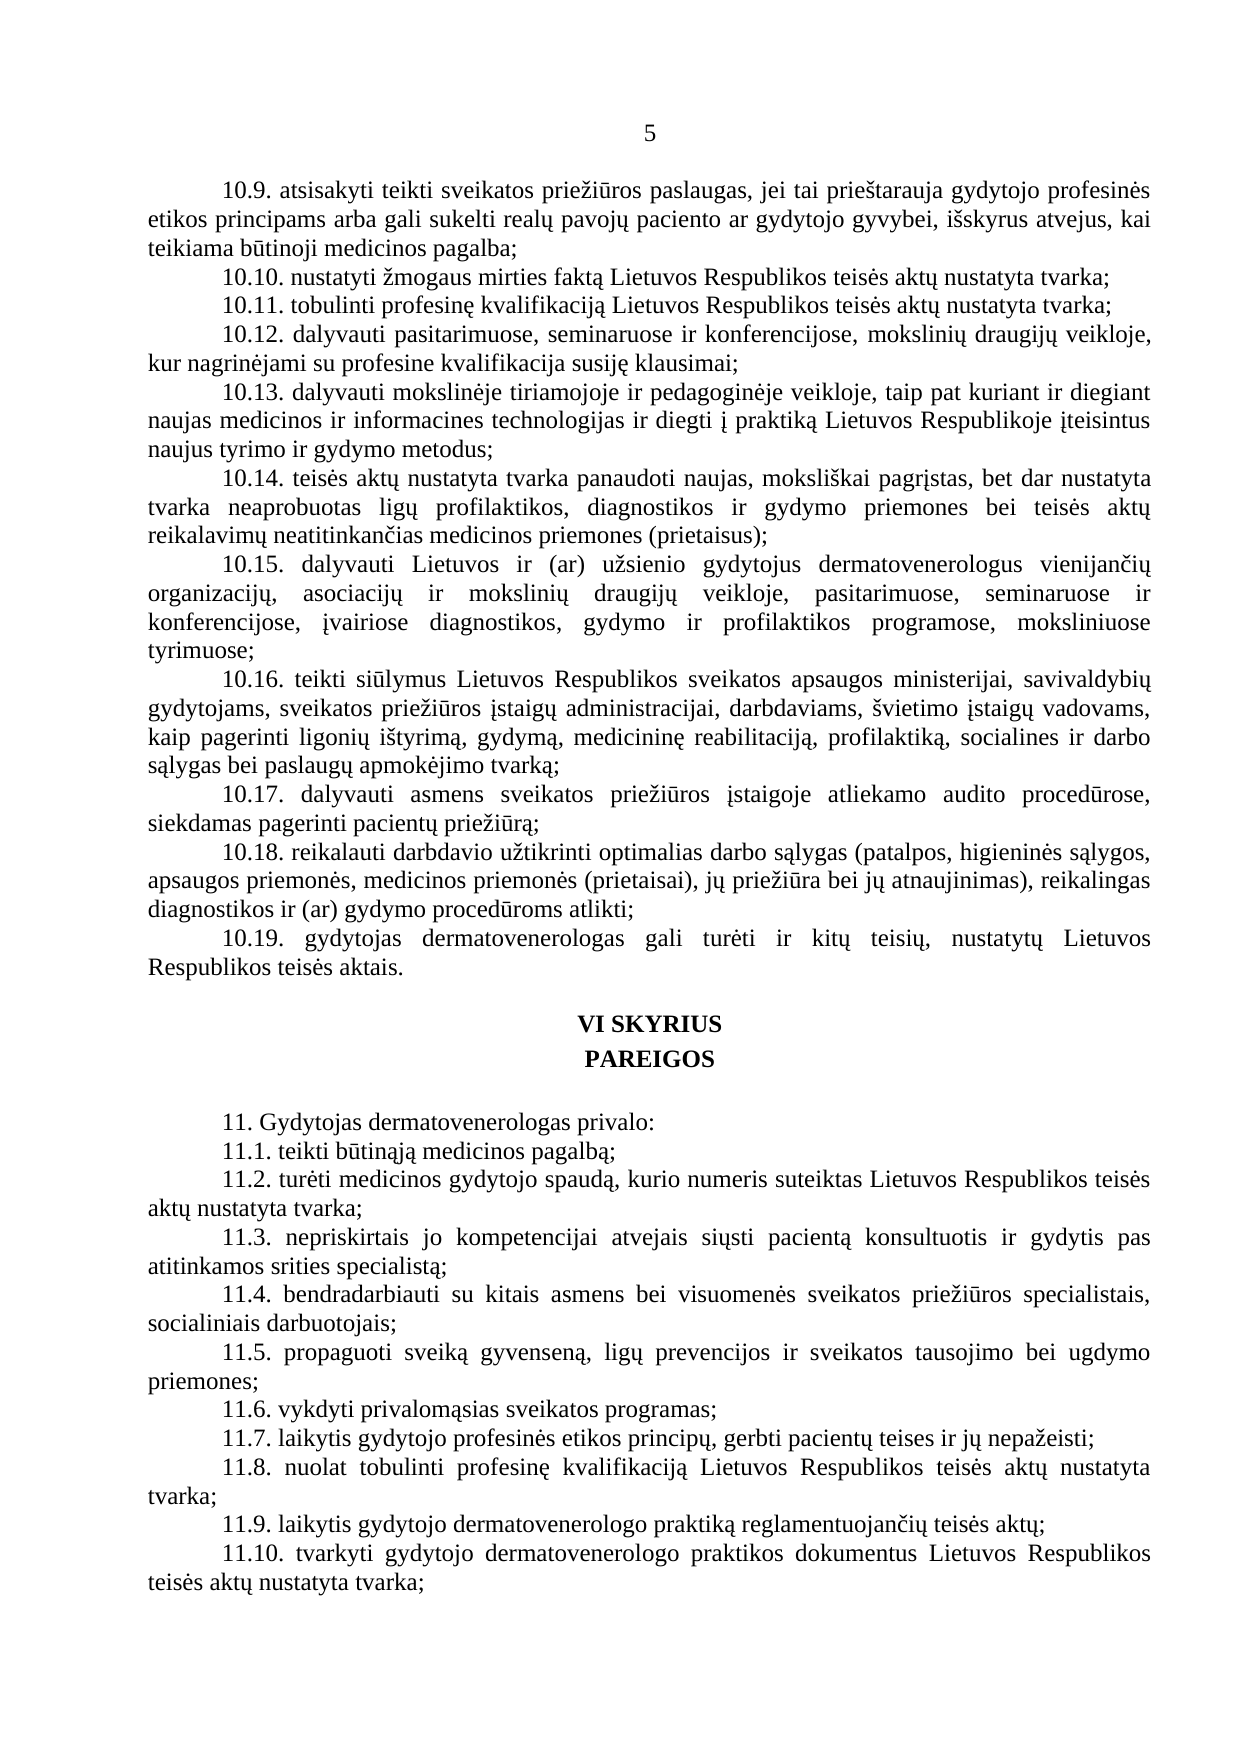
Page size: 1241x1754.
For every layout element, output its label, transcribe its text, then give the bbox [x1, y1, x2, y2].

text 10.13. dalyvauti mokslinėje tiriamojoje ir pedagoginėje veikloje, taip pat kuriant ir diegiant naujas medicinos ir informacines technologijas ir diegti į praktiką Lietuvos Respublikoje įteisintus naujus tyrimo ir gydymo metodus; [148, 377, 1152, 463]
text 11.9. laikytis gydytojo dermatovenerologo praktiką reglamentuojančių teisės aktų; [148, 1509, 1152, 1538]
text 10.9. atsisakyti teikti sveikatos priežiūros paslaugas, jei tai prieštarauja gydytojo profesinės etikos principams arba gali sukelti realų pavojų paciento ar gydytojo gyvybei, išskyrus atvejus, kai teikiama būtinoji medicinos pagalba; [148, 176, 1152, 262]
text 11.3. nepriskirtais jo kompetencijai atvejais siųsti pacientą konsultuotis ir gydytis pas atitinkamos srities specialistą; [148, 1222, 1152, 1279]
text 11.8. nuolat tobulinti profesinę kvalifikaciją Lietuvos Respublikos teisės aktų nustatyta tvarka; [148, 1452, 1152, 1509]
text 10.14. teisės aktų nustatyta tvarka panaudoti naujas, moksliškai pagrįstas, bet dar nustatyta tvarka neaprobuotas ligų profilaktikos, diagnostikos ir gydymo priemones bei teisės aktų reikalavimų neatitinkančias medicinos priemones (prietaisus); [148, 463, 1152, 549]
text 10.11. tobulinti profesinę kvalifikaciją Lietuvos Respublikos teisės aktų nustatyta tvarka; [148, 291, 1152, 319]
text 10.17. dalyvauti asmens sveikatos priežiūros įstaigoje atliekamo audito procedūrose, siekdamas pagerinti pacientų priežiūrą; [148, 779, 1152, 837]
text 10.19. gydytojas dermatovenerologas gali turėti ir kitų teisių, nustatytų Lietuvos Respublikos teisės aktais. [148, 923, 1152, 981]
text 10.16. teikti siūlymus Lietuvos Respublikos sveikatos apsaugos ministerijai, savivaldybių gydytojams, sveikatos priežiūros įstaigų administracijai, darbdaviams, švietimo įstaigų vadovams, kaip pagerinti ligonių ištyrimą, gydymą, medicininę reabilitaciją, profilaktiką, socialines ir darbo sąlygas bei paslaugų apmokėjimo tvarką; [148, 664, 1152, 779]
text PAREIGOS [148, 1044, 1152, 1073]
text 11.5. propaguoti sveiką gyvenseną, ligų prevencijos ir sveikatos tausojimo bei ugdymo priemones; [148, 1337, 1152, 1394]
text 11.1. teikti būtinąją medicinos pagalbą; [148, 1136, 1152, 1164]
text 11.6. vykdyti privalomąsias sveikatos programas; [148, 1394, 1152, 1423]
text 11. Gydytojas dermatovenerologas privalo: [148, 1107, 1152, 1136]
text 11.10. tvarkyti gydytojo dermatovenerologo praktikos dokumentus Lietuvos Respublikos teisės aktų nustatyta tvarka; [148, 1538, 1152, 1596]
text 10.15. dalyvauti Lietuvos ir (ar) užsienio gydytojus dermatovenerologus vienijančių organizacijų, asociacijų ir mokslinių draugijų veikloje, pasitarimuose, seminaruose ir konferencijose, įvairiose diagnostikos, gydymo ir profilaktikos programose, moksliniuose tyrimuose; [148, 549, 1152, 664]
text 10.18. reikalauti darbdavio užtikrinti optimalias darbo sąlygas (patalpos, higieninės sąlygos, apsaugos priemonės, medicinos priemonės (prietaisai), jų priežiūra bei jų atnaujinimas), reikalingas diagnostikos ir (ar) gydymo procedūroms atlikti; [148, 837, 1152, 923]
text 11.4. bendradarbiauti su kitais asmens bei visuomenės sveikatos priežiūros specialistais, socialiniais darbuotojais; [148, 1279, 1152, 1337]
text 10.12. dalyvauti pasitarimuose, seminaruose ir konferencijose, mokslinių draugijų veikloje, kur nagrinėjami su profesine kvalifikacija susiję klausimai; [148, 319, 1152, 377]
text 11.2. turėti medicinos gydytojo spaudą, kurio numeris suteiktas Lietuvos Respublikos teisės aktų nustatyta tvarka; [148, 1164, 1152, 1222]
text 10.10. nustatyti žmogaus mirties faktą Lietuvos Respublikos teisės aktų nustatyta tvarka; [148, 262, 1152, 291]
text VI SKYRIUS [148, 1009, 1152, 1038]
text 11.7. laikytis gydytojo profesinės etikos principų, gerbti pacientų teises ir jų nepažeisti; [148, 1423, 1152, 1452]
